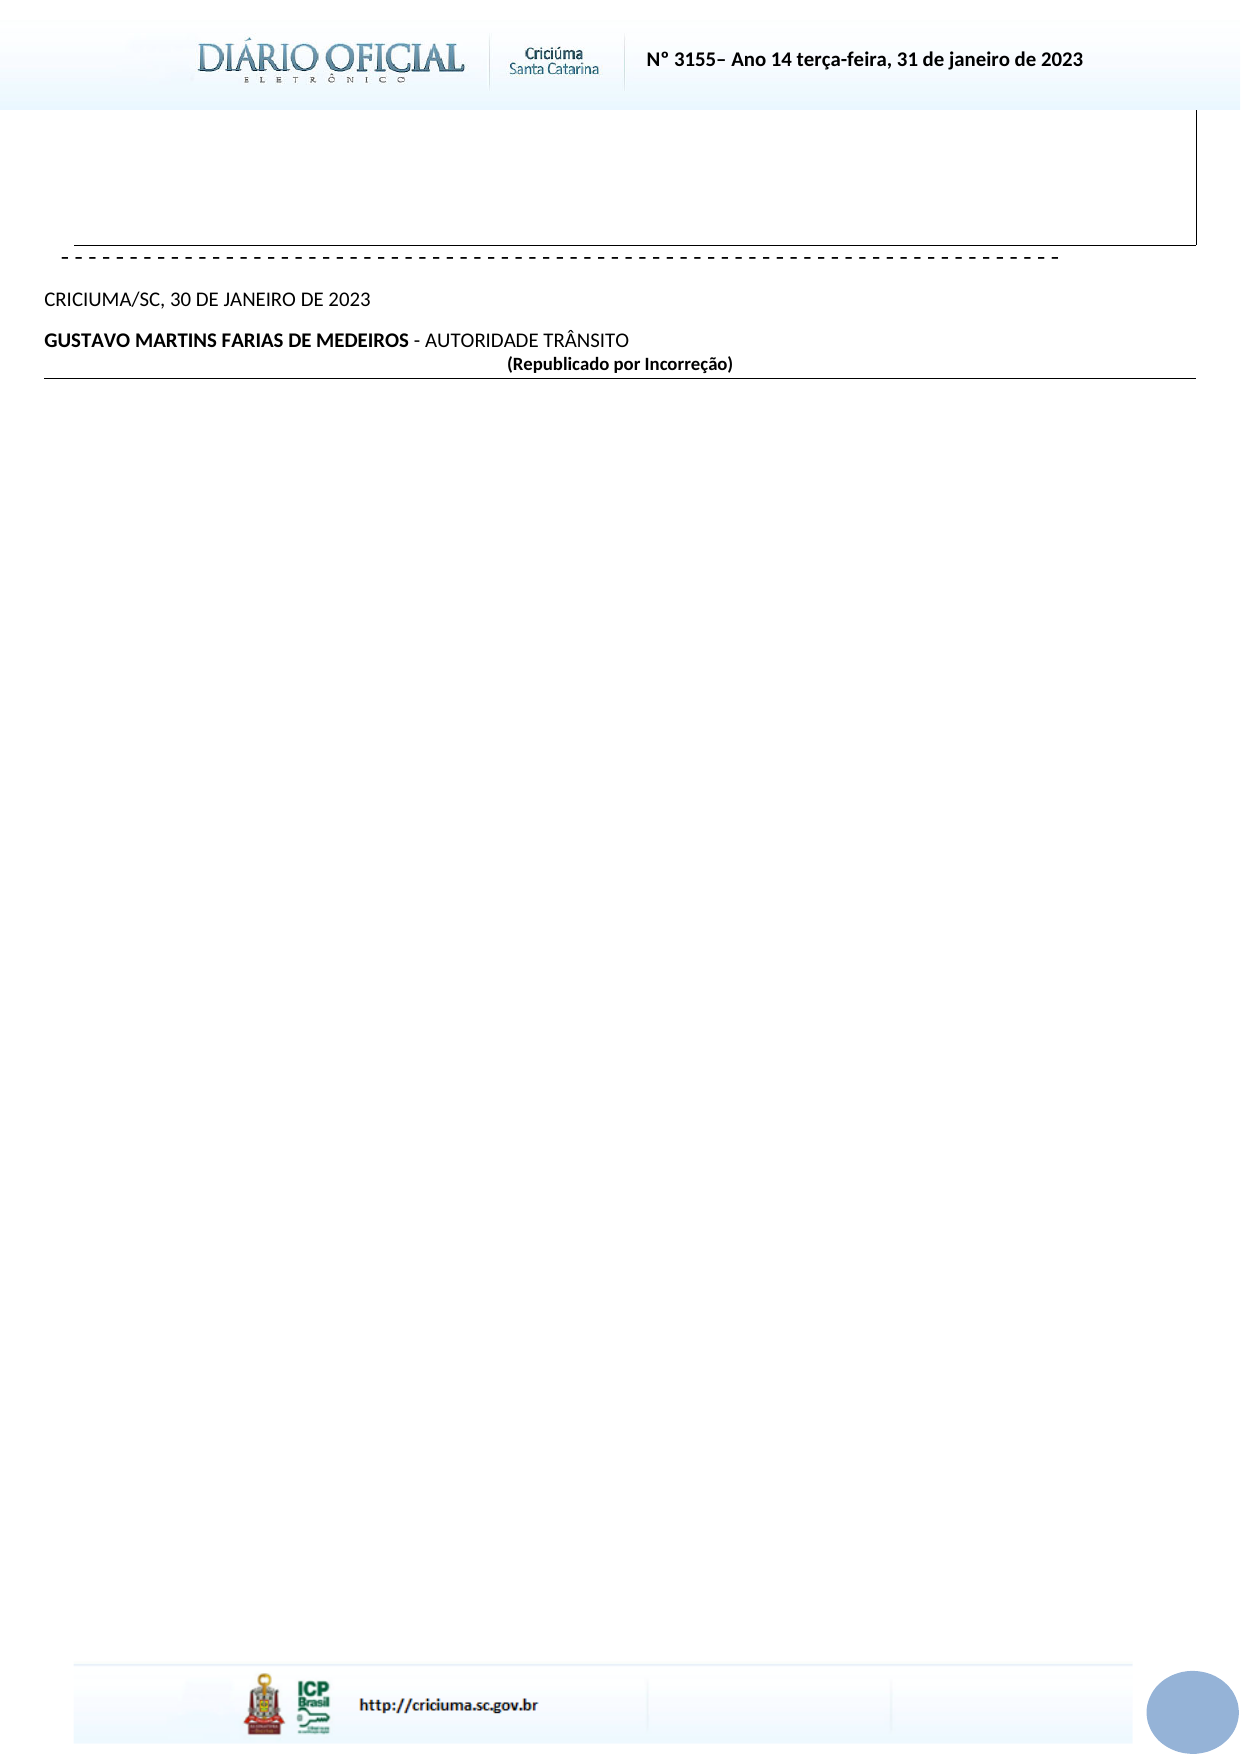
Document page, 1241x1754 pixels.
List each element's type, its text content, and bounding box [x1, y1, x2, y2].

text (Republicado por Incorreção) [44, 353, 1196, 378]
text GUSTAVO MARTINS FARIAS DE MEDEIROS - AUTORIDADE TRÂNSITO [44, 327, 1196, 353]
text ------------------------------------------------------------------------- [44, 245, 1196, 271]
text CRICIUMA/SC, 30 DE JANEIRO DE 2023 [44, 286, 1196, 312]
